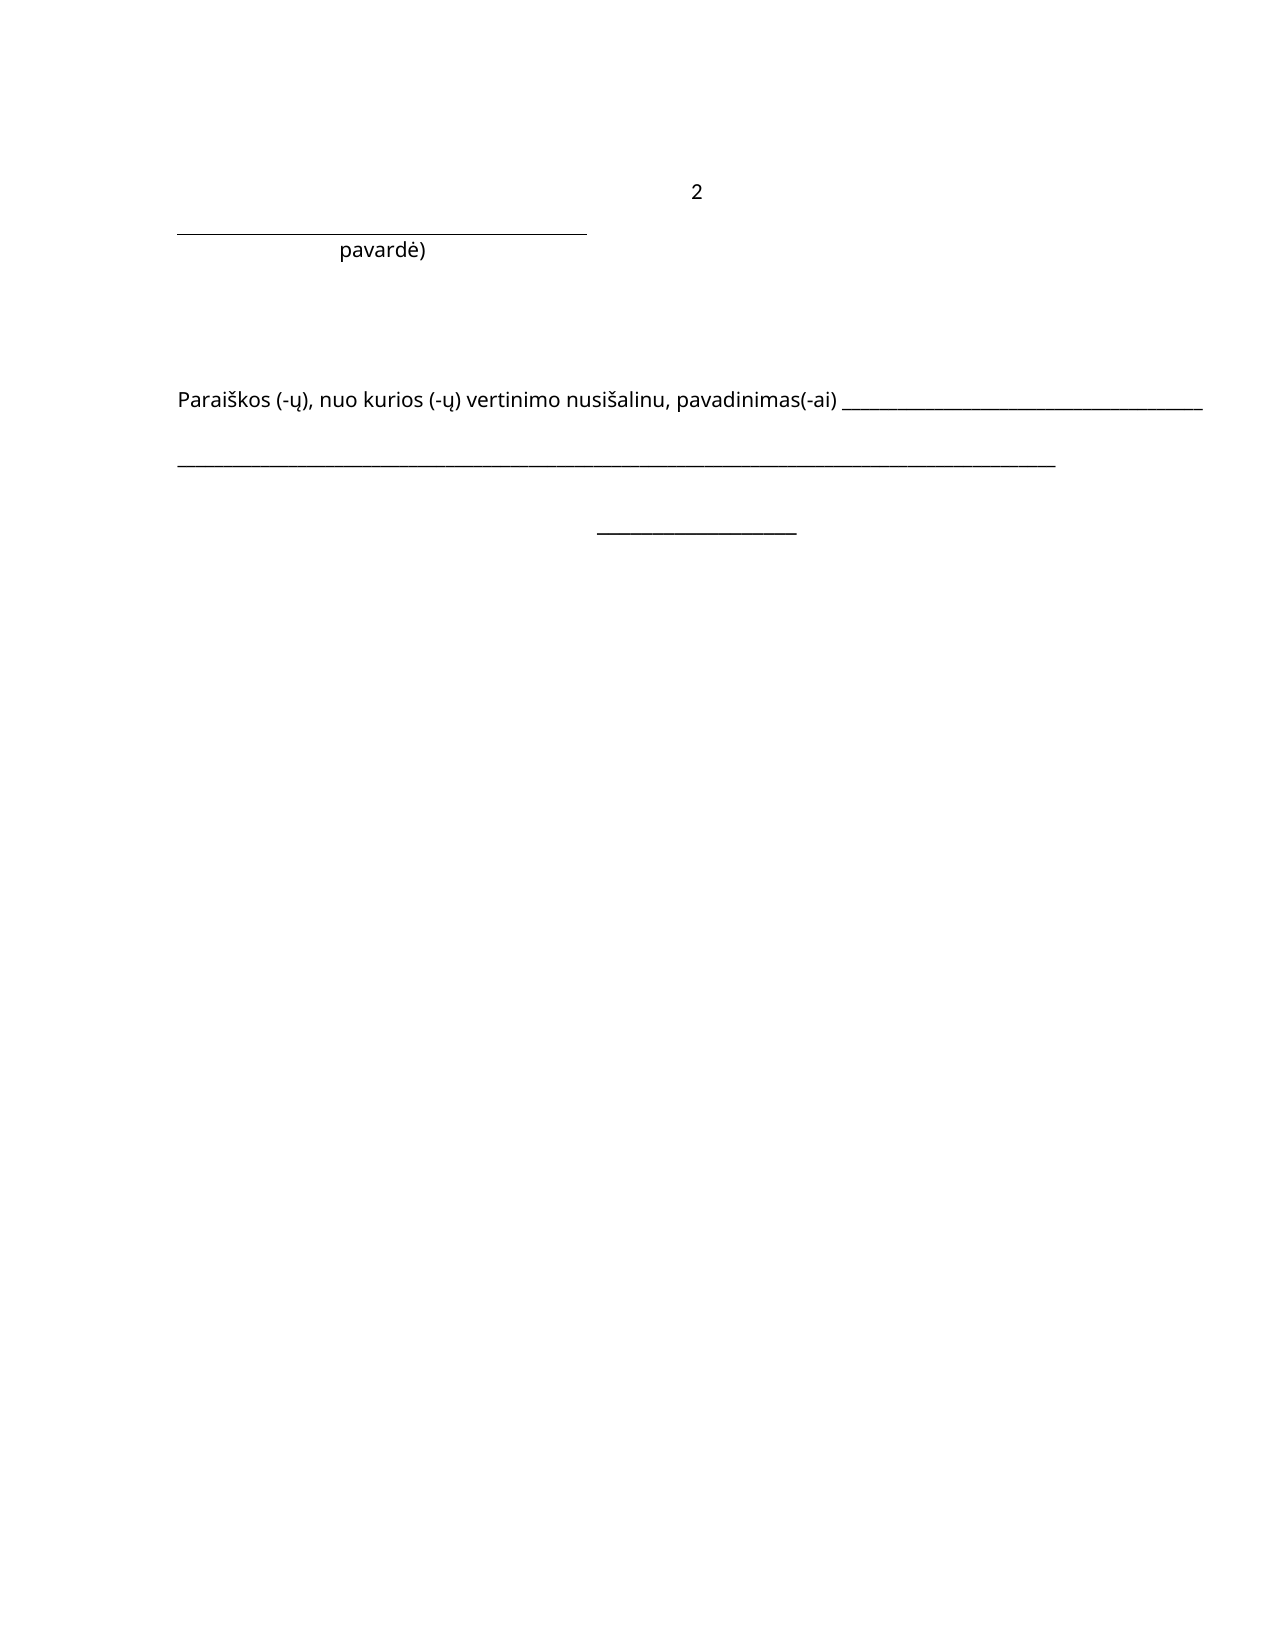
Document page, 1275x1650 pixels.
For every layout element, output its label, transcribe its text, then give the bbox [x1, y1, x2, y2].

table_cell [853, 234, 1204, 272]
text Paraiškos (-ų), nuo kurios (-ų) vertinimo nusišalinu, pavadinimas(-ai) _______________________________________ [177, 386, 1216, 414]
table_cell [587, 234, 617, 272]
table_cell [617, 234, 823, 272]
table_cell [824, 234, 853, 272]
text __________________ [177, 505, 1216, 539]
table_cell pavardė) [177, 235, 587, 272]
text _______________________________________________________________________________________________ [177, 442, 1216, 471]
